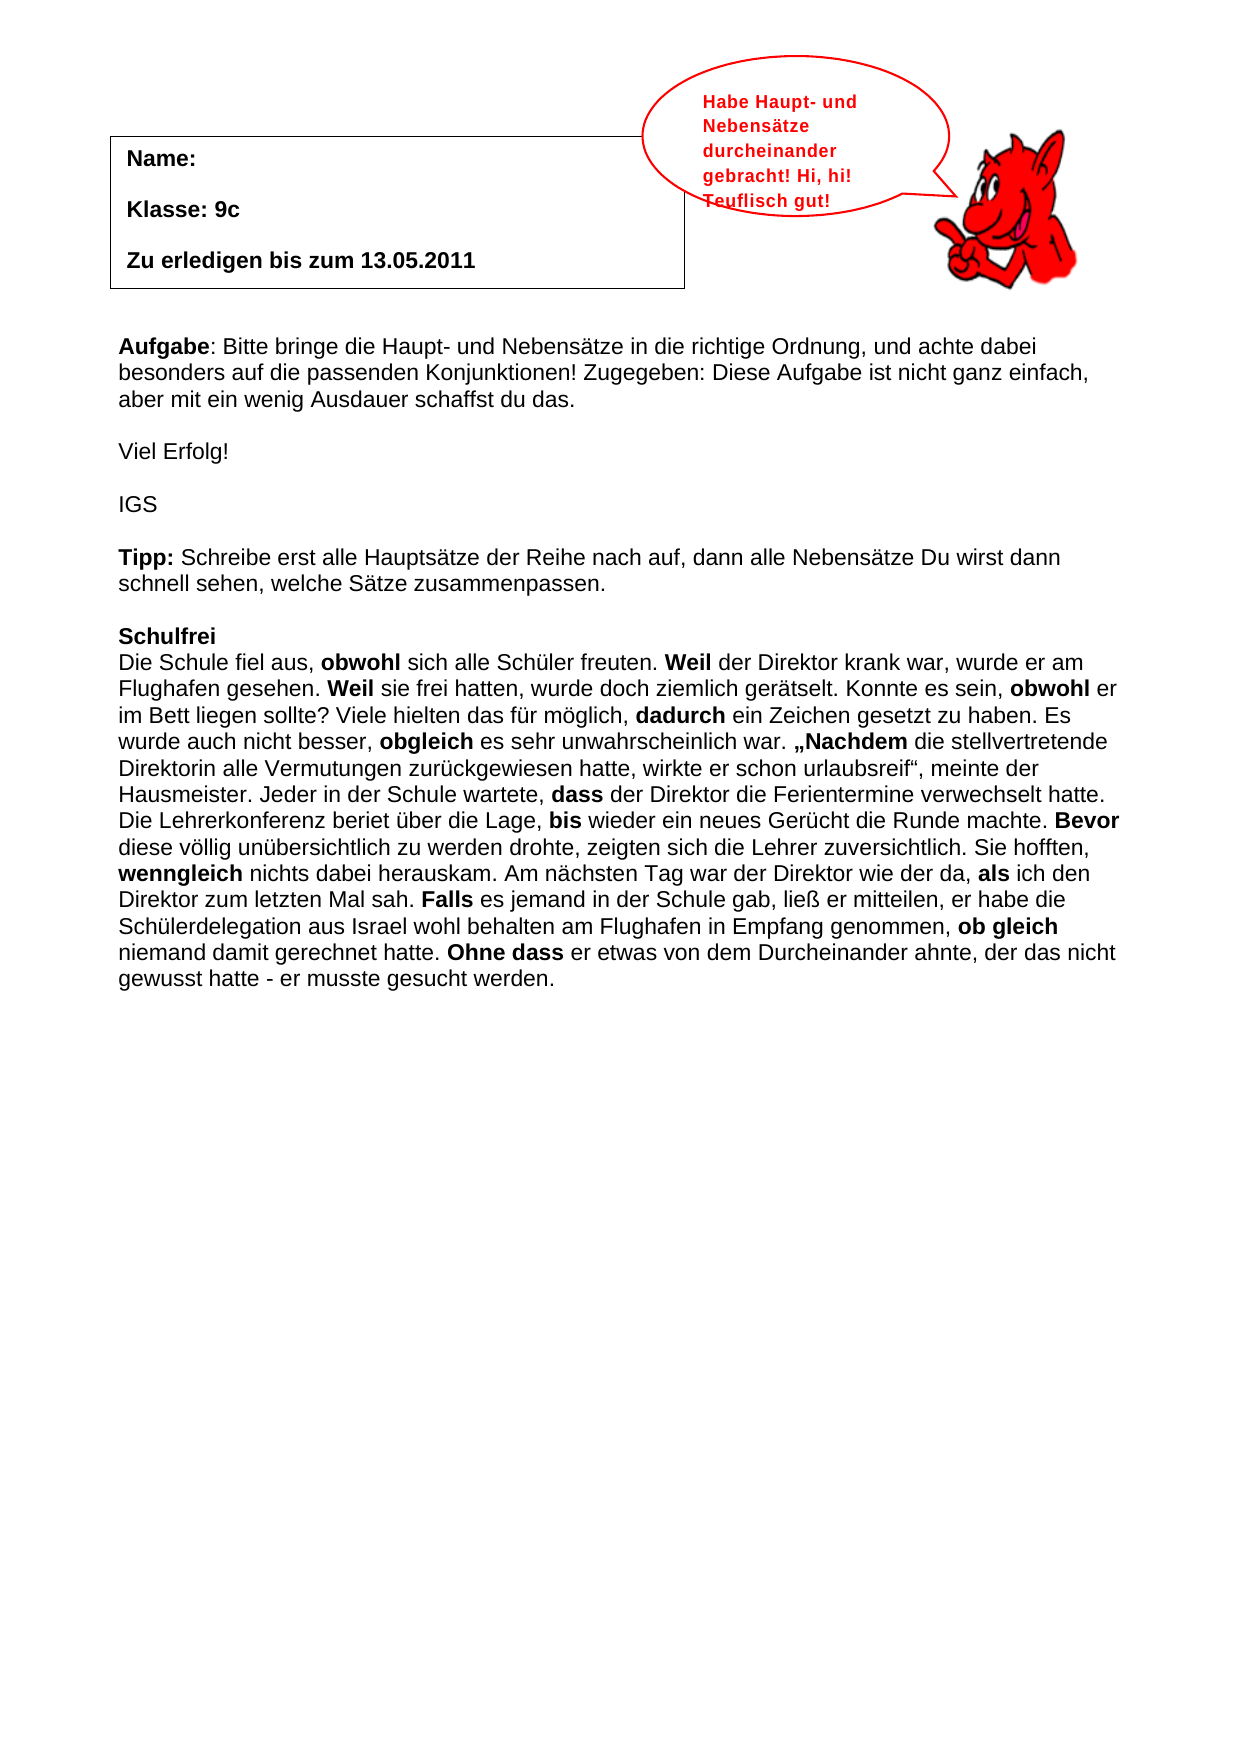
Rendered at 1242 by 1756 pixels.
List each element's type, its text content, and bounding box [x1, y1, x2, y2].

text Die Schule fiel aus, obwohl sich alle Schüler freuten. Weil der Direktor krank war, wurde er am Flughafen gesehen. Weil sie frei hatten, wurde doch ziemlich gerätselt. Konnte es sein, obwohl er im Bett liegen sollte? Viele hielten das für möglich, dadurch ein Zeichen gesetzt zu haben. Es wurde auch nicht besser, obgleich es sehr unwahrscheinlich war. „Nachdem die stellvertretende Direktorin alle Vermutungen zurückgewiesen hatte, wirkte er schon urlaubsreif“, meinte der Hausmeister. Jeder in der Schule wartete, dass der Direktor die Ferientermine verwechselt hatte. Die Lehrerkonferenz beriet über die Lage, bis wieder ein neues Gerücht die Runde machte. Bevor diese völlig unübersichtlich zu werden drohte, zeigten sich die Lehrer zuversichtlich. Sie hofften, wenngleich nichts dabei herauskam. Am nächsten Tag war der Direktor wie der da, als ich den Direktor zum letzten Mal sah. Falls es jemand in der Schule gab, ließ er mitteilen, er habe die Schülerdelegation aus Israel wohl behalten am Flughafen in Empfang genommen, ob gleich niemand damit gerechnet hatte. Ohne dass er etwas von dem Durcheinander ahnte, der das nicht gewusst hatte - er musste gesucht werden. [118, 649, 1123, 992]
text Aufgabe: Bitte bringe die Haupt- und Nebensätze in die richtige Ordnung, und achte dabei besonders auf die passenden Konjunktionen! Zugegeben: Diese Aufgabe ist nicht ganz einfach, aber mit ein wenig Ausdauer schaffst du das. [118, 333, 1123, 412]
text Zu erledigen bis zum 13.05.2011 [126, 247, 668, 273]
text Viel Erfolg! [118, 438, 1123, 464]
picture [932, 127, 1078, 293]
text Klasse: 9c [126, 196, 668, 222]
text Tipp: Schreibe erst alle Hauptsätze der Reihe nach auf, dann alle Nebensätze Du wirst dann schnell sehen, welche Sätze zusammenpassen. [118, 544, 1123, 596]
text IGS [118, 491, 1123, 517]
text Schulfrei [118, 623, 1123, 649]
text Name: [126, 145, 655, 171]
